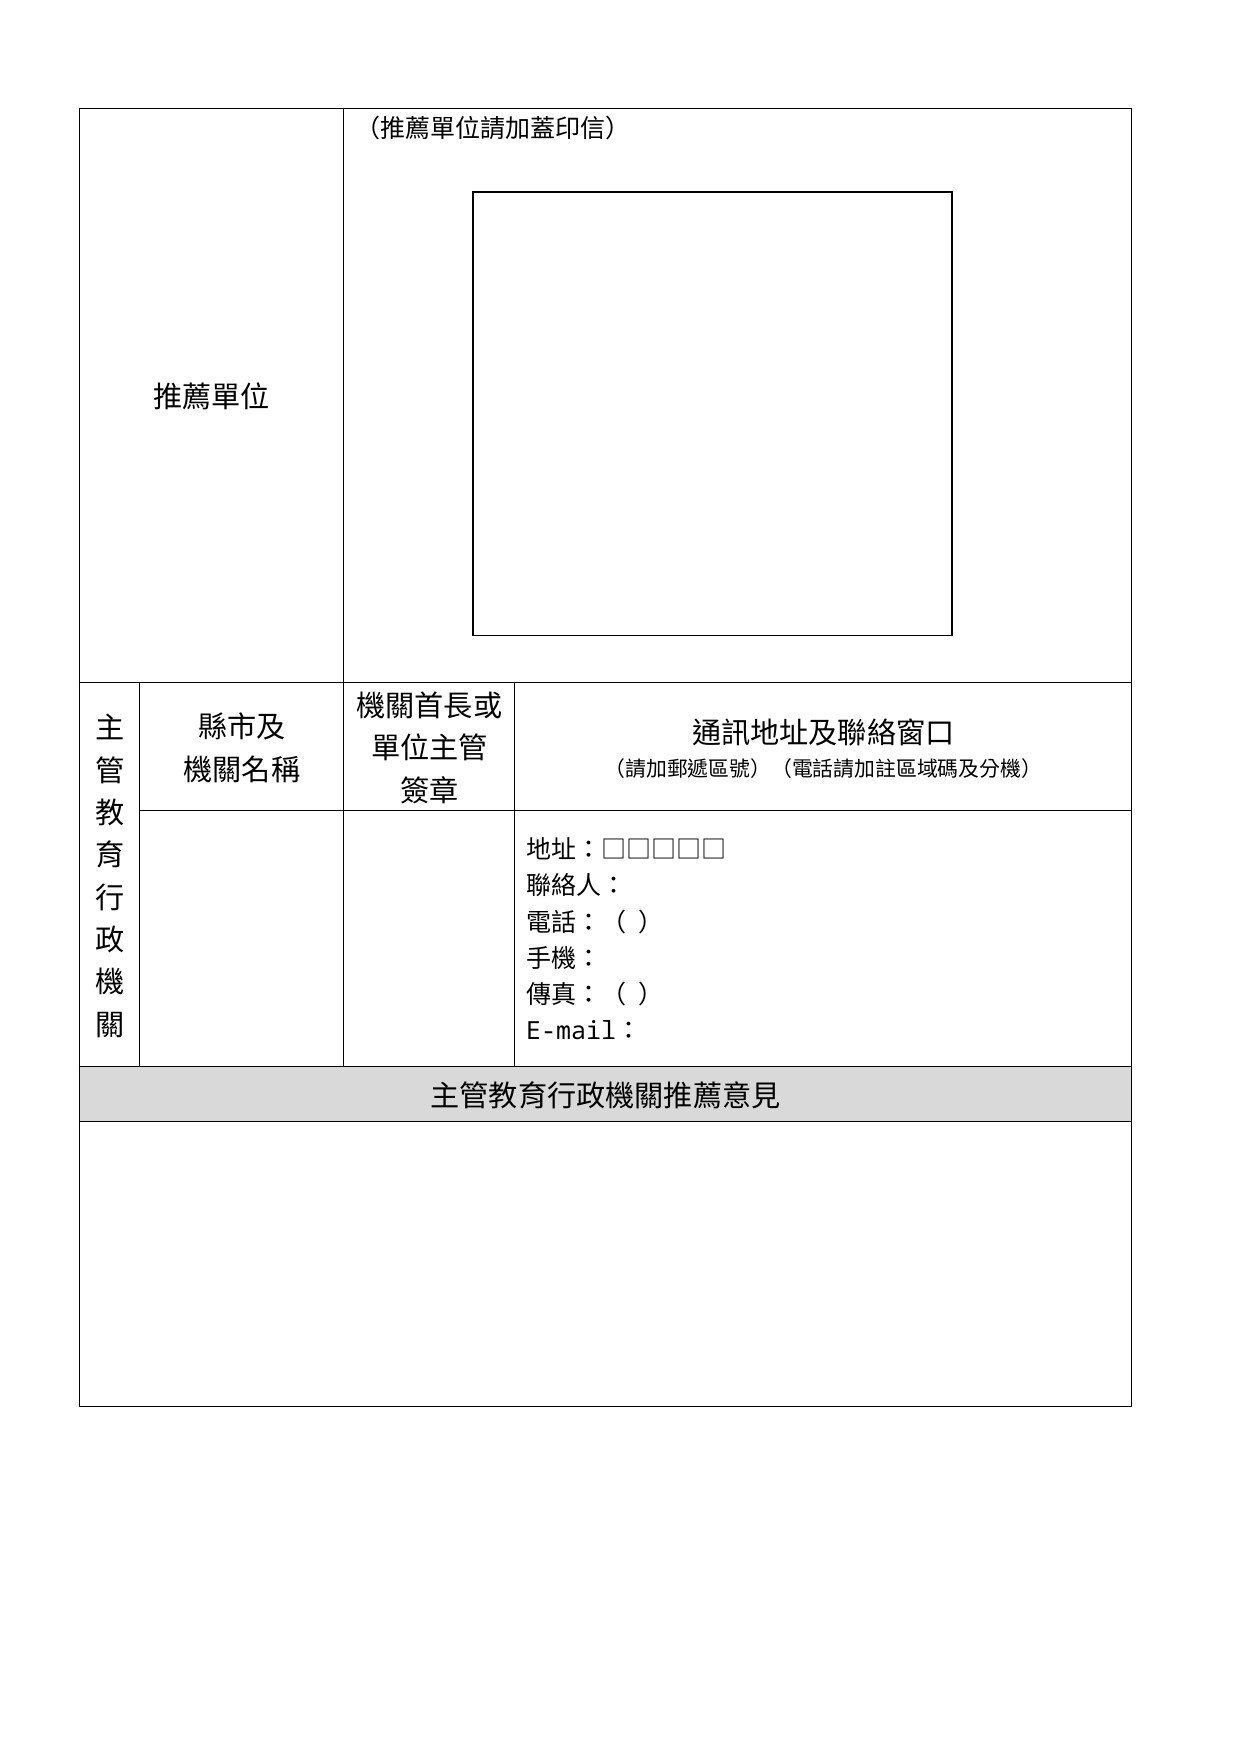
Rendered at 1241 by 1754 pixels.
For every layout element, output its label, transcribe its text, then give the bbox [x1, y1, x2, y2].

table_cell [80, 1122, 1131, 1406]
table_cell （推薦單位請加蓋印信） [344, 109, 1131, 682]
table_cell 主管教育行政機關推薦意見 [80, 1067, 1131, 1121]
table_cell [140, 811, 343, 1066]
table_cell 通訊地址及聯絡窗口 （請加郵遞區號）（電話請加註區域碼及分機） [515, 683, 1131, 809]
table_cell 主管教育行政機關 [80, 683, 139, 1066]
table_cell 機關首長或單位主管 簽章 [344, 683, 514, 809]
table_cell 縣市及 機關名稱 [140, 683, 343, 809]
table_cell 推薦單位 [80, 109, 343, 682]
table_cell [344, 811, 514, 1066]
table_cell 地址：□□□□□ 聯絡人： 電話：（ ） 手機： 傳真：（ ） E-mail： [515, 811, 1131, 1066]
